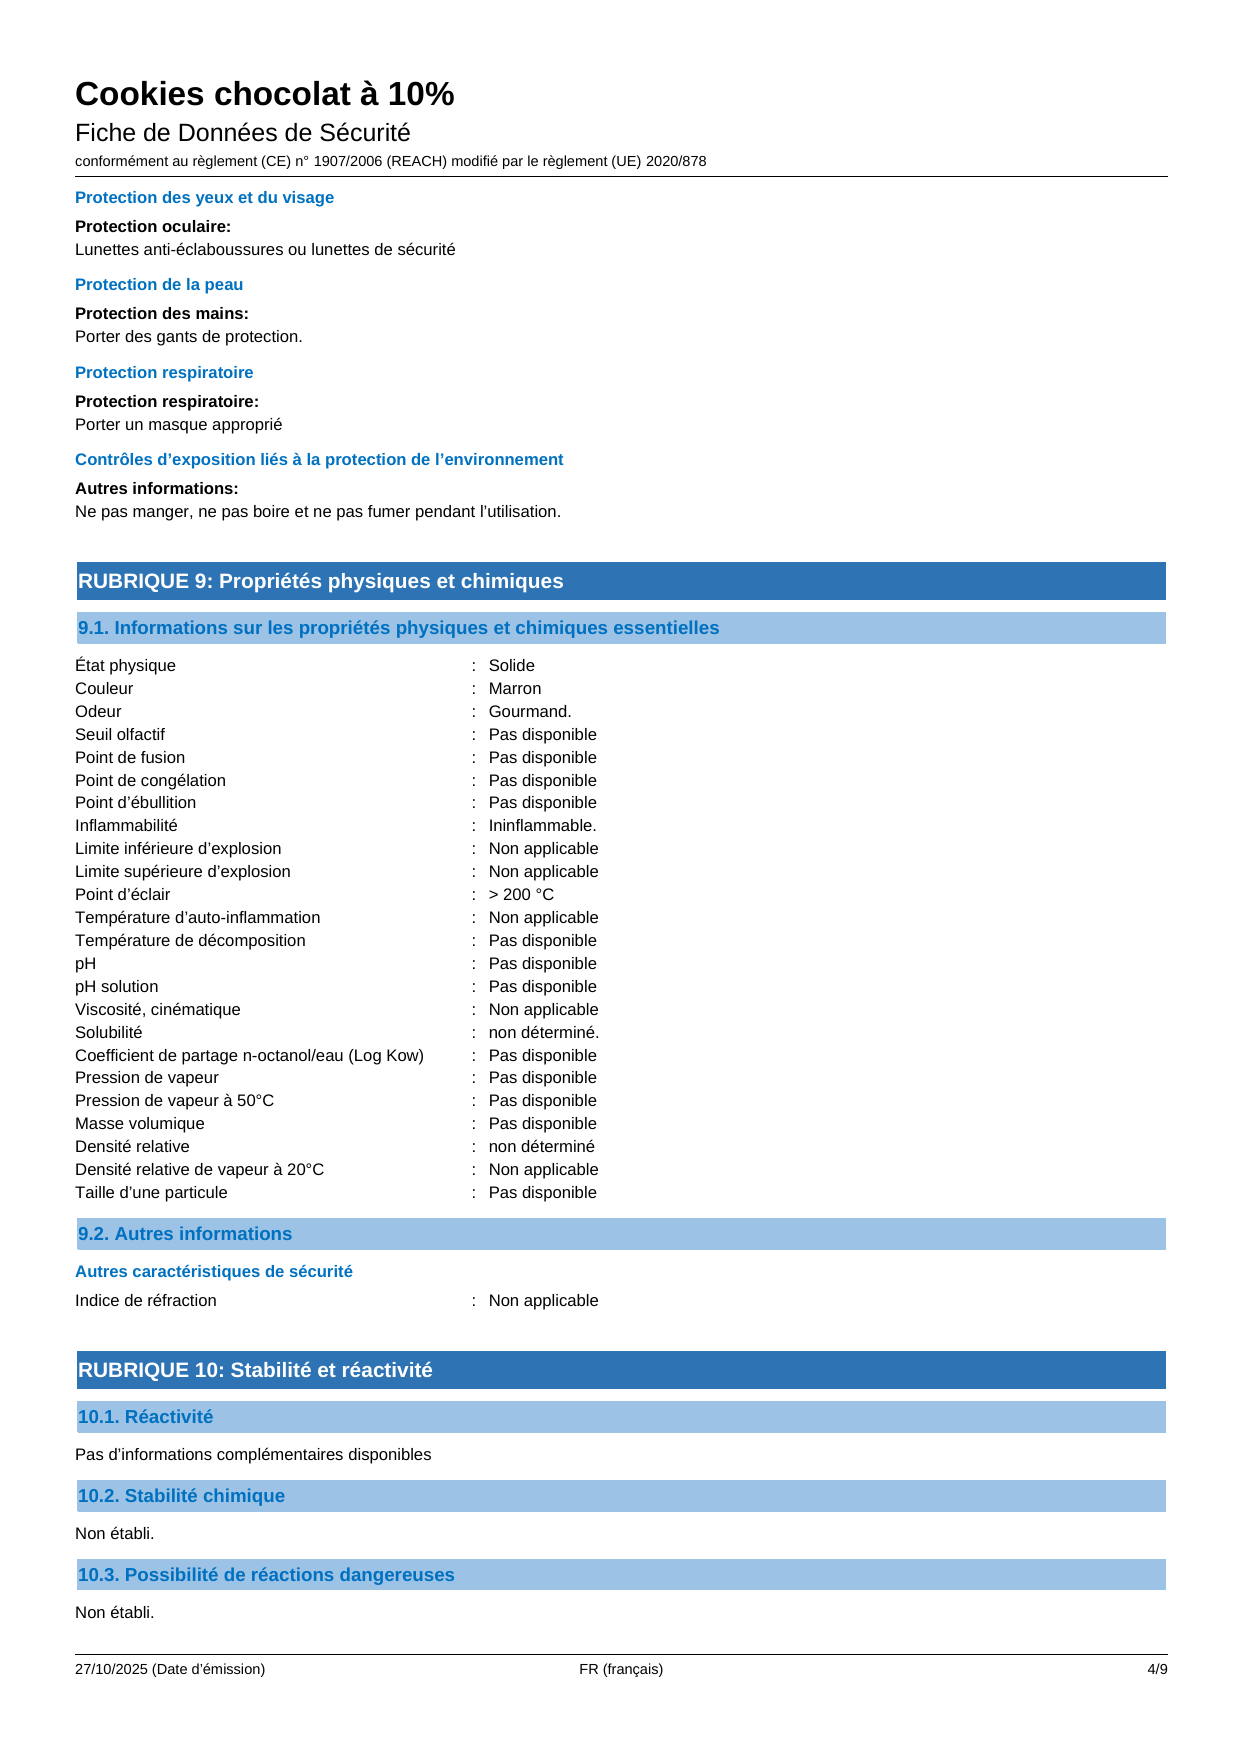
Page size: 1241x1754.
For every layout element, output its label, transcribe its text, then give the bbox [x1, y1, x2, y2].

table_cell Pression de vapeur [75, 1068, 459, 1091]
table_cell Taille d’une particule [75, 1183, 459, 1206]
table_cell : [459, 1160, 488, 1183]
table_cell Non applicable [489, 839, 1168, 862]
table_cell Solubilité [75, 1023, 459, 1045]
table_cell Coefficient de partage n-octanol/eau (Log Kow) [75, 1045, 459, 1068]
table_cell Température d’auto-inflammation [75, 908, 459, 931]
table_cell : [459, 793, 488, 816]
text Non établi. [75, 1524, 1165, 1543]
table_cell Pas disponible [489, 977, 1168, 999]
subtitle 9.1. Informations sur les propriétés physiques et chimiques essentielles [79, 614, 1165, 643]
table_cell : [459, 1183, 488, 1206]
table_cell : [459, 748, 488, 770]
table_cell Pas disponible [489, 1183, 1168, 1206]
subtitle Protection de la peau [75, 275, 1165, 294]
table_cell : [459, 679, 488, 702]
table_cell Lunettes anti-éclaboussures ou lunettes de sécurité [75, 240, 1168, 262]
table_cell pH solution [75, 977, 459, 999]
table_cell Point de fusion [75, 748, 459, 770]
table_cell : [459, 931, 488, 954]
table_header : [459, 656, 488, 679]
table_cell Non applicable [489, 862, 1168, 885]
table_cell : [459, 725, 488, 747]
table_cell pH [75, 954, 459, 977]
subtitle 10.1. Réactivité [79, 1403, 1165, 1432]
table_cell Pas disponible [489, 725, 1168, 747]
table_cell Porter des gants de protection. [75, 327, 1167, 350]
table_cell : [459, 977, 488, 999]
table_cell Pas disponible [489, 954, 1168, 977]
table_cell : [459, 862, 488, 885]
subtitle 9.2. Autres informations [79, 1219, 1165, 1249]
table_cell Pas disponible [489, 793, 1168, 816]
table_cell Viscosité, cinématique [75, 1000, 459, 1022]
table_cell Température de décomposition [75, 931, 459, 954]
table_cell Densité relative [75, 1137, 459, 1160]
table_cell : [459, 1068, 488, 1091]
table_cell : [459, 954, 488, 977]
table_cell Gourmand. [489, 702, 1168, 724]
table_cell : [459, 1045, 488, 1068]
table_cell : [459, 839, 488, 862]
table_header : [459, 1291, 488, 1314]
table_cell Point d’ébullition [75, 793, 459, 816]
text Pas d’informations complémentaires disponibles [75, 1445, 1165, 1464]
table_cell Densité relative de vapeur à 20°C [75, 1160, 459, 1183]
table_header Solide [489, 656, 1168, 679]
table_cell : [459, 770, 488, 793]
table_cell Pas disponible [489, 1045, 1168, 1068]
table_cell Pas disponible [489, 748, 1168, 770]
table_cell : [459, 885, 488, 908]
subtitle 10.2. Stabilité chimique [79, 1481, 1165, 1511]
table_header Indice de réfraction [75, 1291, 459, 1314]
table_cell Pas disponible [489, 931, 1168, 954]
table_cell : [459, 1137, 488, 1160]
subtitle Protection respiratoire [75, 362, 1165, 382]
table_header État physique [75, 656, 459, 679]
table_cell Non applicable [489, 1000, 1168, 1022]
table_cell non déterminé. [489, 1023, 1168, 1045]
table_header Protection oculaire: [75, 217, 1168, 239]
table_cell : [459, 702, 488, 724]
table_cell Point d’éclair [75, 885, 459, 908]
subtitle 10.3. Possibilité de réactions dangereuses [79, 1560, 1165, 1589]
table_cell : [459, 908, 488, 931]
table_cell Couleur [75, 679, 459, 702]
table_cell Limite inférieure d’explosion [75, 839, 459, 862]
table_cell Point de congélation [75, 770, 459, 793]
table_cell Pas disponible [489, 1091, 1168, 1114]
table_cell Limite supérieure d’explosion [75, 862, 459, 885]
table_cell Odeur [75, 702, 459, 724]
table_header Non applicable [489, 1291, 1168, 1314]
table_cell Non applicable [489, 1160, 1168, 1183]
table_cell Masse volumique [75, 1114, 459, 1137]
table_header Protection des mains: [75, 304, 1167, 327]
table_cell Pas disponible [489, 1114, 1168, 1137]
table_cell Seuil olfactif [75, 725, 459, 747]
table_cell Marron [489, 679, 1168, 702]
table_cell : [459, 1023, 488, 1045]
table_cell Ne pas manger, ne pas boire et ne pas fumer pendant l’utilisation. [75, 502, 1167, 525]
subtitle Protection des yeux et du visage [75, 187, 1165, 207]
table_header Protection respiratoire: [75, 392, 1168, 414]
table_cell Non applicable [489, 908, 1168, 931]
subtitle Autres caractéristiques de sécurité [75, 1262, 1165, 1281]
table_cell : [459, 1114, 488, 1137]
table_cell Pression de vapeur à 50°C [75, 1091, 459, 1114]
table_cell : [459, 1091, 488, 1114]
table_cell Porter un masque approprié [75, 415, 1168, 437]
table_cell Ininflammable. [489, 816, 1168, 839]
text Non établi. [75, 1602, 1165, 1622]
subtitle Contrôles d’exposition liés à la protection de l’environnement [75, 450, 1165, 469]
table_cell Pas disponible [489, 770, 1168, 793]
table_cell non déterminé [489, 1137, 1168, 1160]
subtitle RUBRIQUE 10: Stabilité et réactivité [79, 1353, 1165, 1388]
table_cell Pas disponible [489, 1068, 1168, 1091]
table_cell > 200 °C [489, 885, 1168, 908]
table_cell : [459, 816, 488, 839]
subtitle RUBRIQUE 9: Propriétés physiques et chimiques [79, 564, 1165, 599]
table_header Autres informations: [75, 479, 1167, 502]
table_cell Inflammabilité [75, 816, 459, 839]
table_cell : [459, 1000, 488, 1022]
